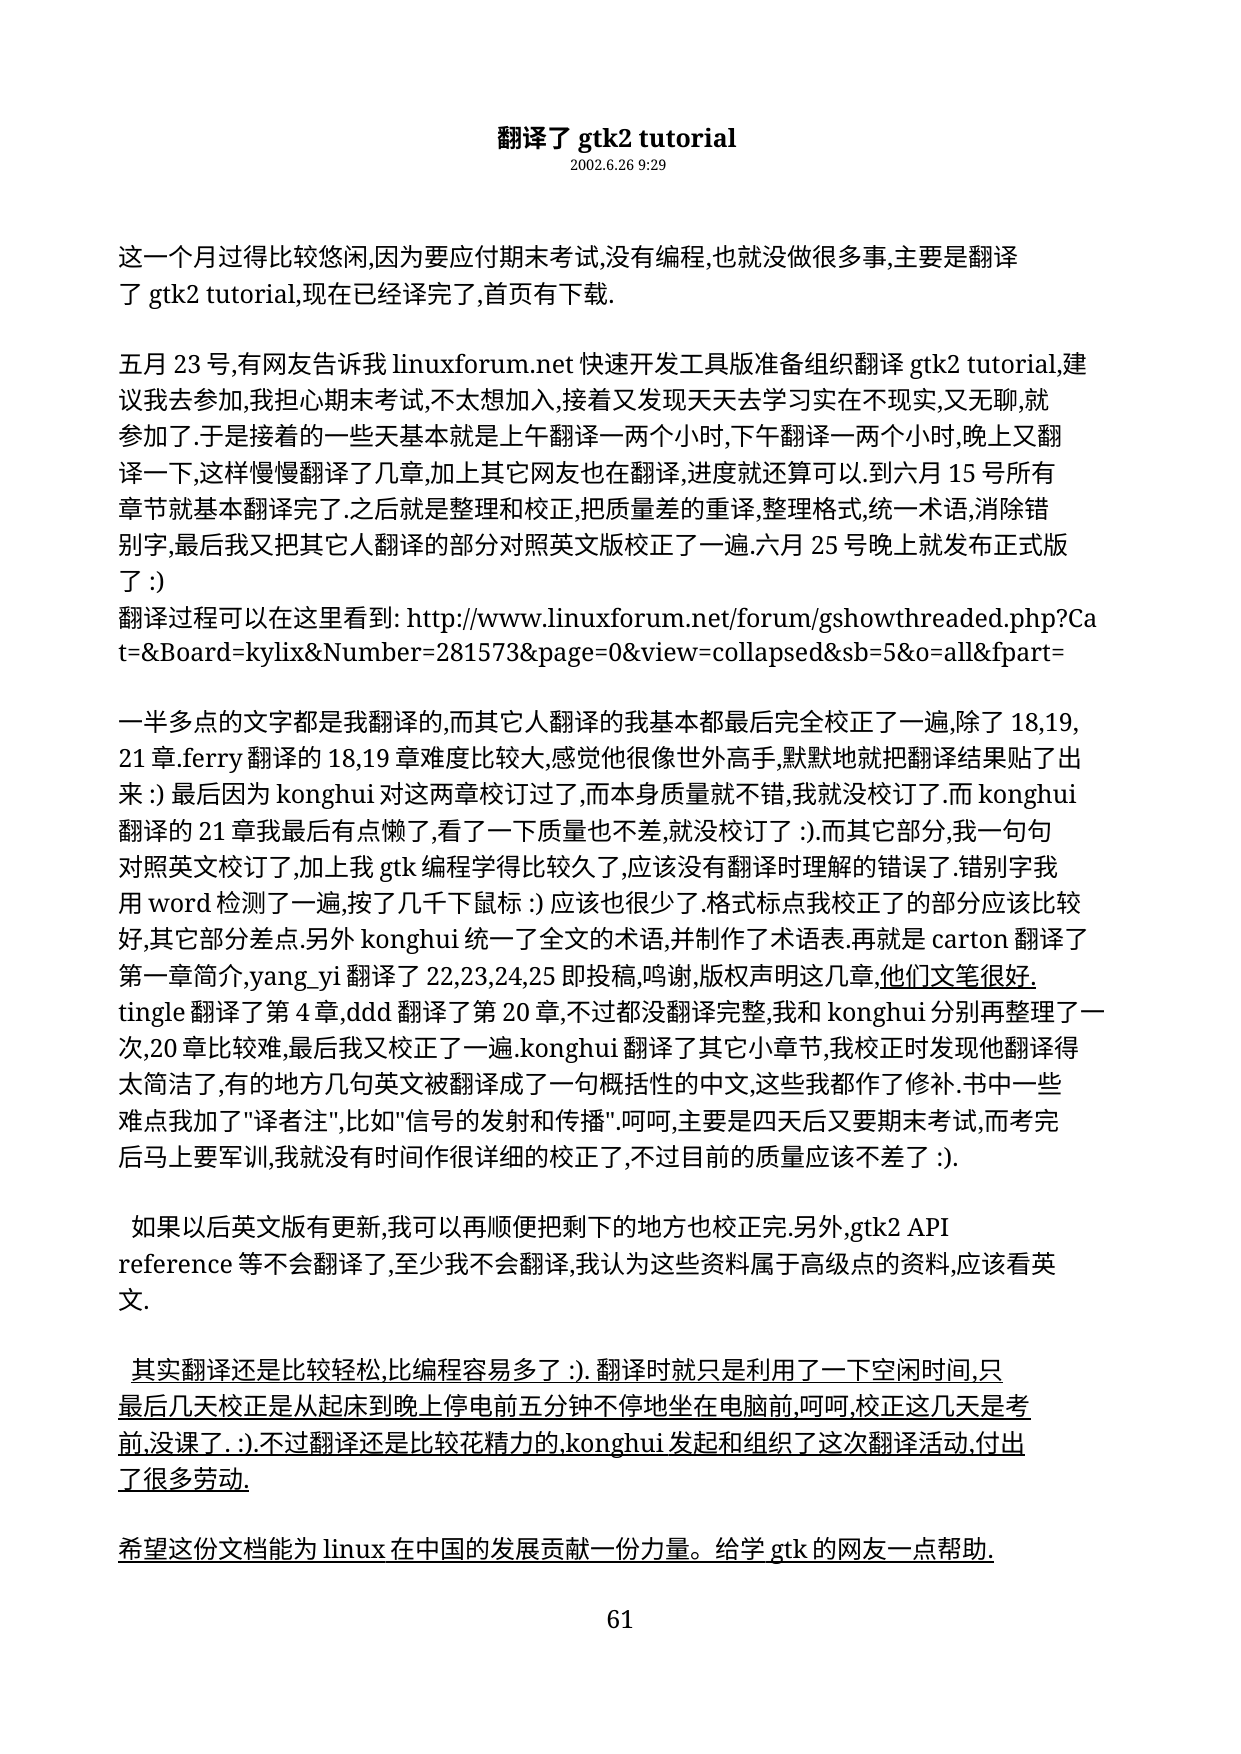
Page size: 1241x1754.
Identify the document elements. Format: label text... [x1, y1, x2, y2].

text t=&Board=kylix&Number=281573&page=0&view=collapsed&sb=5&o=all&fpart= [118, 634, 1122, 668]
text 五月23号,有网友告诉我linuxforum.net快速开发工具版准备组织翻译 gtk2 tutorial,建 [118, 344, 1122, 381]
text 了 gtk2 tutorial,现在已经译完了,首页有下载. [118, 274, 1122, 310]
text tingle翻译了第4章,ddd翻译了第20章,不过都没翻译完整,我和konghui分别再整理了一 [118, 992, 1122, 1029]
text reference等不会翻译了,至少我不会翻译,我认为这些资料属于高级点的资料,应该看英 [118, 1244, 1122, 1280]
text 议我去参加,我担心期末考试,不太想加入,接着又发现天天去学习实在不现实,又无聊,就 [118, 381, 1122, 417]
text 一半多点的文字都是我翻译的,而其它人翻译的我基本都最后完全校正了一遍,除了18,19, [118, 702, 1122, 739]
text 次,20章比较难,最后我又校正了一遍.konghui翻译了其它小章节,我校正时发现他翻译得 [118, 1029, 1122, 1065]
text 如果以后英文版有更新,我可以再顺便把剩下的地方也校正完.另外,gtk2 API [118, 1208, 1122, 1244]
text 好,其它部分差点.另外konghui统一了全文的术语,并制作了术语表.再就是carton翻译了 [118, 920, 1122, 956]
text 第一章简介,yang_yi翻译了22,23,24,25即投稿,鸣谢,版权声明这几章,他们文笔很好. [118, 956, 1122, 992]
text 文. [118, 1280, 1122, 1317]
text 翻译了 gtk2 tutorial 2002.6.26 9:29 [118, 118, 1122, 174]
text 难点我加了"译者注",比如"信号的发射和传播".呵呵,主要是四天后又要期末考试,而考完 [118, 1101, 1122, 1137]
text 参加了.于是接着的一些天基本就是上午翻译一两个小时,下午翻译一两个小时,晚上又翻 [118, 417, 1122, 453]
text 翻译过程可以在这里看到: http://www.linuxforum.net/forum/gshowthreaded.php?Ca [118, 598, 1122, 634]
text 21章.ferry翻译的18,19章难度比较大,感觉他很像世外高手,默默地就把翻译结果贴了出 [118, 739, 1122, 775]
text 太简洁了,有的地方几句英文被翻译成了一句概括性的中文,这些我都作了修补.书中一些 [118, 1065, 1122, 1101]
text 用word检测了一遍,按了几千下鼠标 :) 应该也很少了.格式标点我校正了的部分应该比较 [118, 884, 1122, 920]
text 了 :) [118, 562, 1122, 598]
text 别字,最后我又把其它人翻译的部分对照英文版校正了一遍.六月25号晚上就发布正式版 [118, 526, 1122, 562]
text 对照英文校订了,加上我gtk编程学得比较久了,应该没有翻译时理解的错误了.错别字我 [118, 847, 1122, 884]
text 来 :) 最后因为konghui对这两章校订过了,而本身质量就不错,我就没校订了.而konghui [118, 775, 1122, 811]
text 希望这份文档能为linux在中国的发展贡献一份力量。给学gtk的网友一点帮助. [118, 1530, 1122, 1566]
text 这一个月过得比较悠闲,因为要应付期末考试,没有编程,也就没做很多事,主要是翻译 [118, 238, 1122, 274]
text 章节就基本翻译完了.之后就是整理和校正,把质量差的重译,整理格式,统一术语,消除错 [118, 489, 1122, 526]
text 翻译的21章我最后有点懒了,看了一下质量也不差,就没校订了 :).而其它部分,我一句句 [118, 811, 1122, 847]
text 译一下,这样慢慢翻译了几章,加上其它网友也在翻译,进度就还算可以.到六月15号所有 [118, 453, 1122, 489]
text 了很多劳动. [118, 1459, 1122, 1496]
text 前,没课了. :).不过翻译还是比较花精力的,konghui发起和组织了这次翻译活动,付出 [118, 1423, 1122, 1459]
text 其实翻译还是比较轻松,比编程容易多了 :). 翻译时就只是利用了一下空闲时间,只 [118, 1351, 1122, 1387]
text 最后几天校正是从起床到晚上停电前五分钟不停地坐在电脑前,呵呵,校正这几天是考 [118, 1387, 1122, 1423]
text 后马上要军训,我就没有时间作很详细的校正了,不过目前的质量应该不差了 :). [118, 1137, 1122, 1174]
